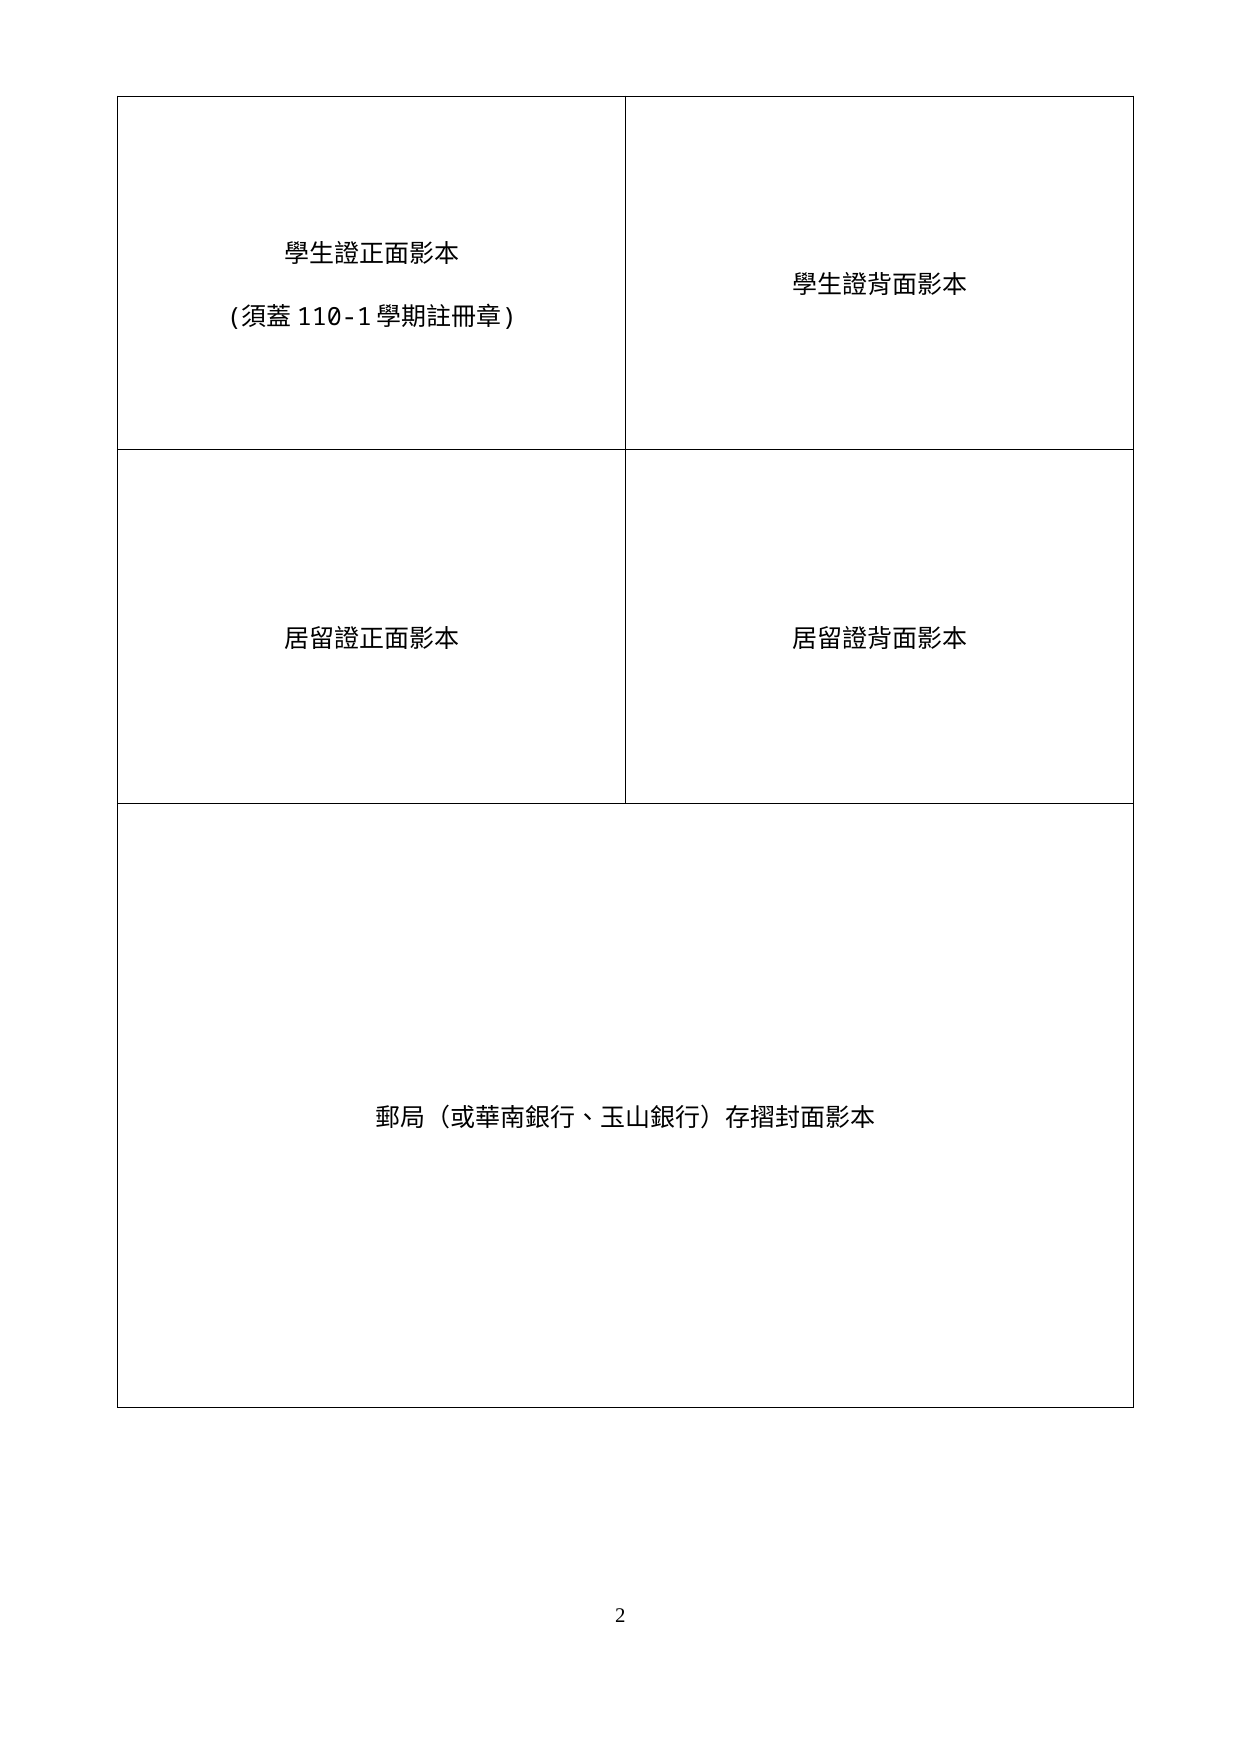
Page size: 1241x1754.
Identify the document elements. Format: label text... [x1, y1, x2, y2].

table_cell 郵局（或華南銀行、玉山銀行）存摺封面影本 [118, 804, 1133, 1407]
table_cell 學生證正面影本 (須蓋110-1學期註冊章) [118, 97, 625, 449]
table_cell 居留證正面影本 [118, 450, 625, 802]
table_cell 學生證背面影本 [626, 97, 1133, 449]
table_cell 居留證背面影本 [626, 450, 1133, 802]
